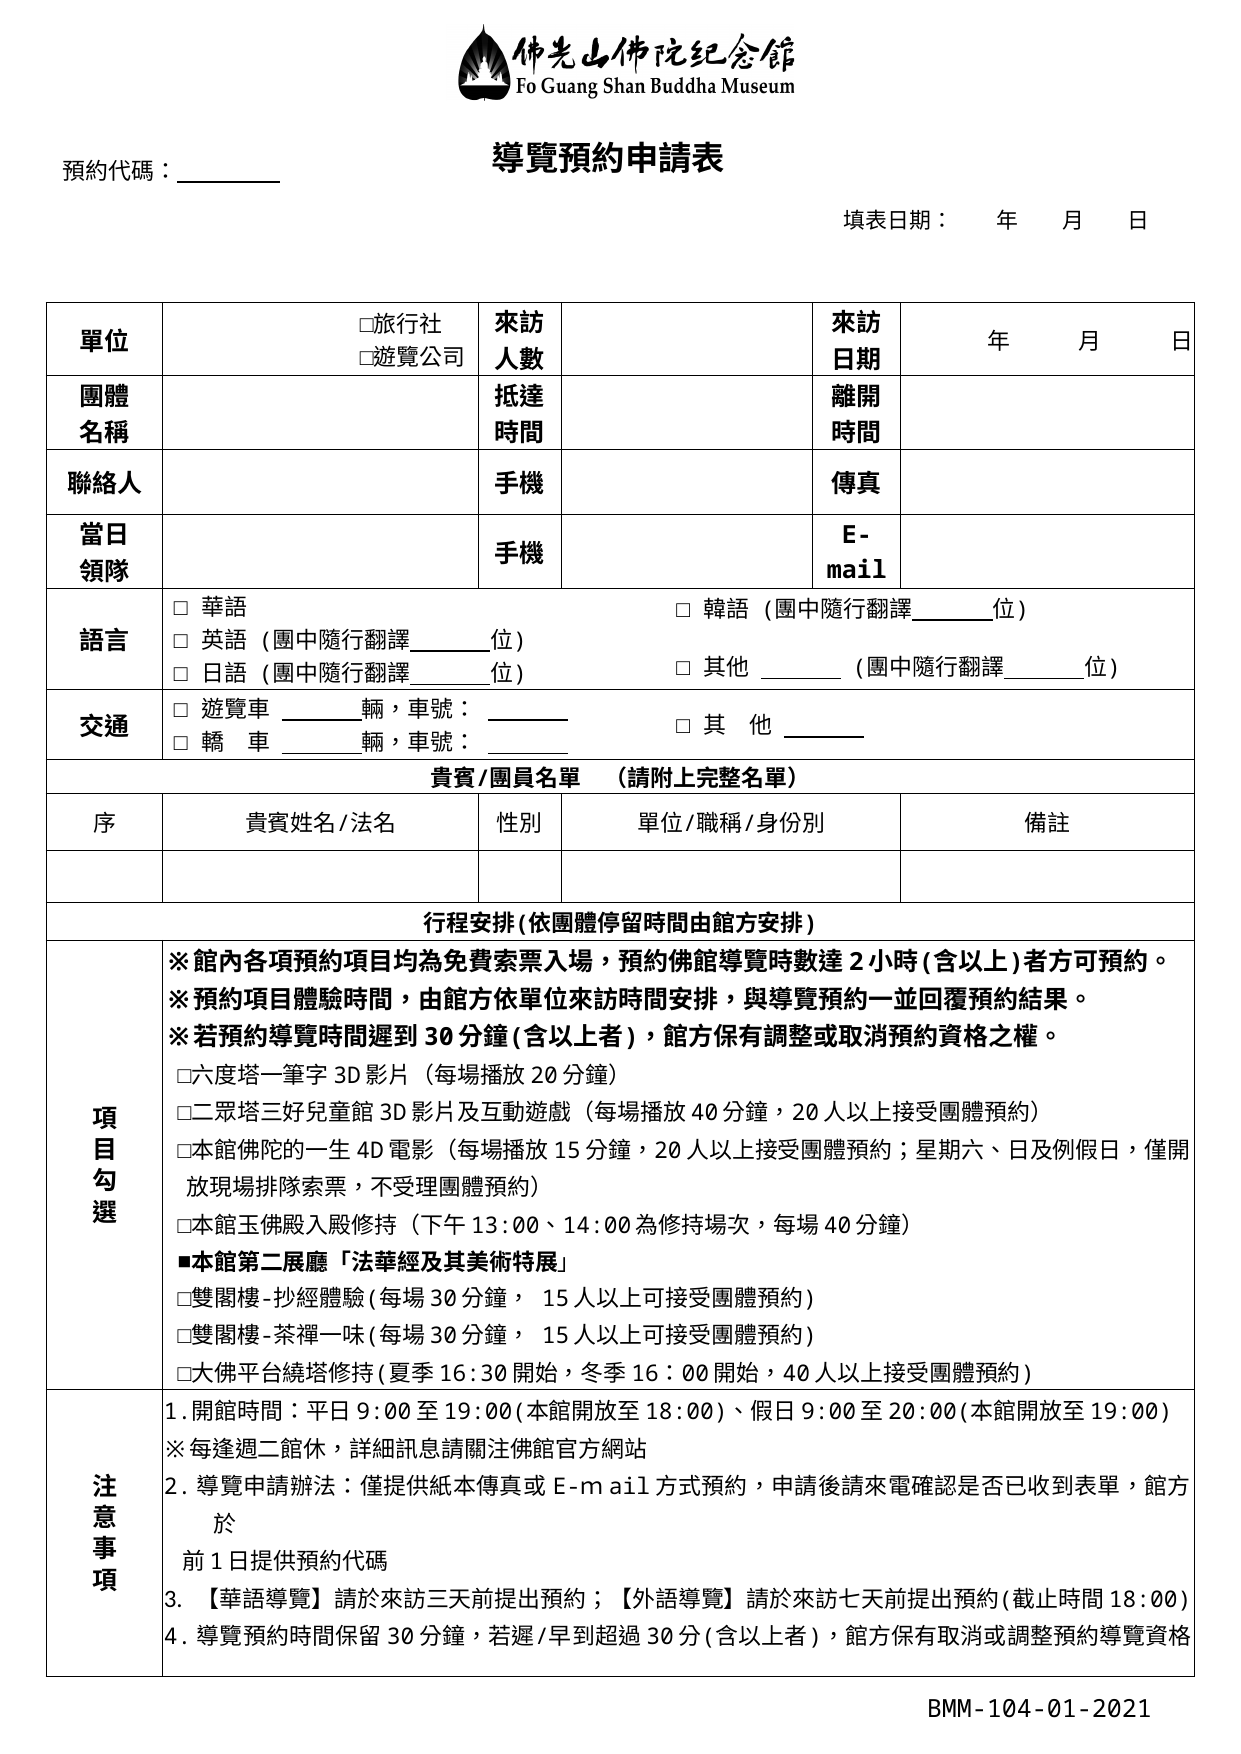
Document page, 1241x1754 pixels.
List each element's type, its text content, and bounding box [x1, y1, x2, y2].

text 填表日期： 年 月 日 [126, 177, 1149, 239]
table_cell 團體 名稱 [47, 376, 162, 449]
table_cell ※館內各項預約項目均為免費索票入場，預約佛館導覽時數達2小時(含以上)者方可預約。 ※預約項目體驗時間，由館方依單位來訪時間安排，與導覽預約一並回覆預約結果。 ※若預約導覽時間遲到30分鐘(含以上者)，館方保有調整或取消預約資格之權。 □六度塔一筆字3D影片（每場播放20分鐘） □二眾塔三好兒童館3D影片及互動遊戲（每場播放40分鐘，20人以上接受團體預約） □本館佛陀的一生4D電影（每場播放15分鐘，20人以上接受團體預約；星期六、日及例假日，僅開放現場排隊索票，不受理團體預約） □本館玉佛殿入殿修持（下午13:00、14:00為修持場次，每場40分鐘） ■本館第二展廳「法華經及其美術特展」 □雙閣樓-抄經體驗(每場30分鐘， 15人以上可接受團體預約) □雙閣樓-茶禪一味(每場30分鐘， 15人以上可接受團體預約) □大佛平台繞塔修持(夏季16:30開始，冬季16：00開始，40人以上接受團體預約) [163, 941, 1194, 1389]
table_cell 當日 領隊 [47, 515, 162, 587]
table_cell 手機 [479, 450, 561, 514]
table_header □旅行社 □遊覽公司 [345, 303, 478, 375]
table_cell 傳真 [813, 450, 900, 514]
table_header 單位 [47, 303, 162, 375]
table_header [163, 303, 345, 375]
table_cell [47, 851, 162, 902]
table_cell 序 [47, 794, 162, 850]
table_cell 項 目 勾 選 [47, 941, 162, 1389]
table_cell [562, 376, 812, 449]
table_cell 聯絡人 [47, 450, 162, 514]
table_cell 語言 [47, 589, 162, 688]
table_cell 注 意 事 項 [47, 1390, 162, 1676]
table_cell □ 其 他 [664, 690, 1194, 759]
table_cell 貴賓姓名/法名 [163, 794, 478, 850]
table_cell [562, 851, 900, 902]
table_header 年 月 日 [901, 303, 1194, 375]
table_cell 離開時間 [813, 376, 900, 449]
table_cell [163, 376, 478, 449]
table_cell [901, 376, 1194, 449]
table_cell 行程安排(依團體停留時間由館方安排) [47, 903, 1194, 940]
table_cell [479, 851, 561, 902]
table_cell 單位/職稱/身份別 [562, 794, 900, 850]
table_cell [163, 851, 478, 902]
table_cell [901, 450, 1194, 514]
table_cell [901, 851, 1194, 902]
table_cell E-mail [813, 515, 900, 587]
table_cell 交通 [47, 690, 162, 759]
table_cell [163, 515, 478, 587]
table_cell [163, 450, 478, 514]
table_cell 貴賓/團員名單 （請附上完整名單） [47, 760, 1194, 793]
table_cell [562, 450, 812, 514]
table_cell [562, 515, 812, 587]
text 導覽預約申請表 [47, 114, 1127, 192]
table_cell 手機 [479, 515, 561, 587]
table_header 來訪日期 [813, 303, 900, 375]
table_cell □ 遊覽車 輛，車號： □ 轎 車 輛，車號： [163, 690, 663, 759]
table_cell 性別 [479, 794, 561, 850]
table_cell □ 華語 □ 英語 (團中隨行翻譯 位) □ 日語 (團中隨行翻譯 位) [163, 589, 663, 688]
table_header [562, 303, 812, 375]
table_header 來訪 人數 [479, 303, 561, 375]
text 預約代碼： [62, 153, 293, 185]
table_cell 開館時間：平日9:00至19:00(本館開放至18:00)、假日9:00至20:00(本館開放至19:00) ※每逢週二館休，詳細訊息請關注佛館官方網站 導覽申請辦法：僅提供紙本傳真或E-ｍail方式預約，申請後請來電確認是否已收到表單，館方於 前1日提供預約代碼 【華語導覽】請於來訪三天前提出預約；【外語導覽】請於來訪七天前提出預約(截止時間18:00) 導覽預約時間保留30分鐘，若遲/早到超過30分(含以上者)，館方保有取消或調整預約導覽資格之權 每次導覽時間為40~50分鐘，導覽員會依據團體性質調整導覽時數及行程動線 當日來訪時間若有變更，煩請提前來電告知，07-656-3033 分機 4002、4003 佛館禮敬大廳2F餐飲訂餐分機4021；佛光山住宿掛單詢問分機8100 [163, 1390, 1194, 1676]
table_cell 抵達時間 [479, 376, 561, 449]
table_cell 備註 [901, 794, 1194, 850]
table_cell □ 韓語 (團中隨行翻譯 位) □ 其他 (團中隨行翻譯 位) [664, 589, 1194, 688]
table_cell [901, 515, 1194, 587]
